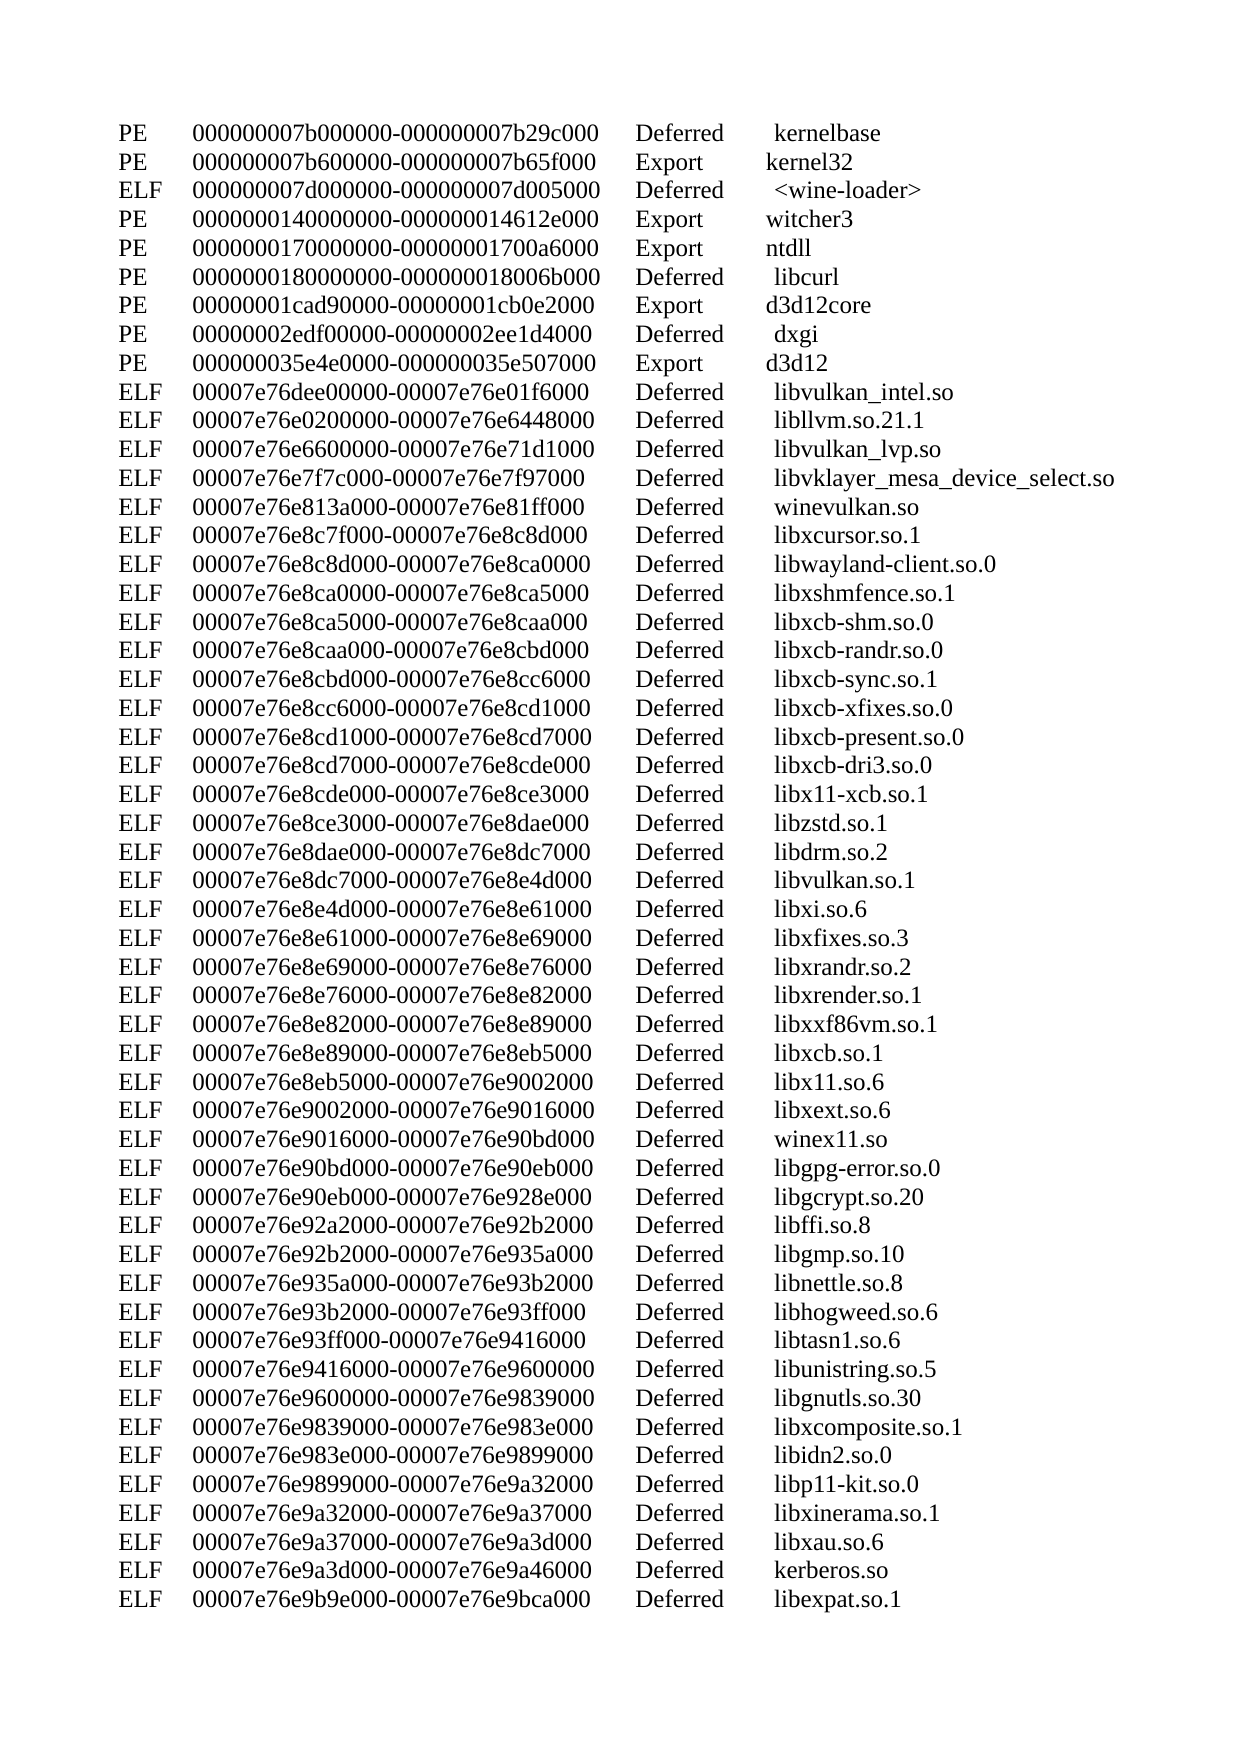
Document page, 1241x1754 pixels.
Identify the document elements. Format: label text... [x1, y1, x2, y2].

text ELF 00007e76e8cde000-00007e76e8ce3000 Deferred libx11-xcb.so.1 [118, 779, 1122, 808]
text ELF 00007e76e8cc6000-00007e76e8cd1000 Deferred libxcb-xfixes.so.0 [118, 693, 1122, 722]
text ELF 00007e76e8caa000-00007e76e8cbd000 Deferred libxcb-randr.so.0 [118, 636, 1122, 664]
text ELF 00007e76e9600000-00007e76e9839000 Deferred libgnutls.so.30 [118, 1383, 1122, 1412]
text ELF 00007e76e9002000-00007e76e9016000 Deferred libxext.so.6 [118, 1096, 1122, 1124]
text ELF 00007e76e7f7c000-00007e76e7f97000 Deferred libvklayer_mesa_device_select.so [118, 463, 1122, 492]
text ELF 00007e76e8e76000-00007e76e8e82000 Deferred libxrender.so.1 [118, 981, 1122, 1009]
text ELF 00007e76e9a3d000-00007e76e9a46000 Deferred kerberos.so [118, 1556, 1122, 1584]
text ELF 00007e76e8c8d000-00007e76e8ca0000 Deferred libwayland-client.so.0 [118, 549, 1122, 578]
text ELF 00007e76e8cbd000-00007e76e8cc6000 Deferred libxcb-sync.so.1 [118, 664, 1122, 693]
text ELF 00007e76e8dae000-00007e76e8dc7000 Deferred libdrm.so.2 [118, 837, 1122, 866]
text ELF 00007e76e8cd7000-00007e76e8cde000 Deferred libxcb-dri3.so.0 [118, 751, 1122, 779]
text ELF 00007e76e8e82000-00007e76e8e89000 Deferred libxxf86vm.so.1 [118, 1009, 1122, 1038]
text ELF 00007e76e9a37000-00007e76e9a3d000 Deferred libxau.so.6 [118, 1527, 1122, 1556]
text ELF 00007e76e8dc7000-00007e76e8e4d000 Deferred libvulkan.so.1 [118, 866, 1122, 894]
text ELF 00007e76e8e4d000-00007e76e8e61000 Deferred libxi.so.6 [118, 894, 1122, 923]
text ELF 00007e76e8e89000-00007e76e8eb5000 Deferred libxcb.so.1 [118, 1038, 1122, 1067]
text ELF 00007e76e8e69000-00007e76e8e76000 Deferred libxrandr.so.2 [118, 952, 1122, 981]
text ELF 00007e76e8c7f000-00007e76e8c8d000 Deferred libxcursor.so.1 [118, 521, 1122, 549]
text ELF 00007e76e0200000-00007e76e6448000 Deferred libllvm.so.21.1 [118, 406, 1122, 434]
text ELF 00007e76e92a2000-00007e76e92b2000 Deferred libffi.so.8 [118, 1211, 1122, 1239]
text ELF 00007e76e9899000-00007e76e9a32000 Deferred libp11-kit.so.0 [118, 1469, 1122, 1498]
text PE 00000002edf00000-00000002ee1d4000 Deferred dxgi [118, 319, 1122, 348]
text ELF 00007e76e9416000-00007e76e9600000 Deferred libunistring.so.5 [118, 1354, 1122, 1383]
text ELF 00007e76e93ff000-00007e76e9416000 Deferred libtasn1.so.6 [118, 1326, 1122, 1354]
text ELF 00007e76e983e000-00007e76e9899000 Deferred libidn2.so.0 [118, 1441, 1122, 1469]
text PE 000000007b600000-000000007b65f000 Export kernel32 [118, 147, 1122, 176]
text ELF 00007e76e8ca0000-00007e76e8ca5000 Deferred libxshmfence.so.1 [118, 578, 1122, 607]
text ELF 00007e76e9839000-00007e76e983e000 Deferred libxcomposite.so.1 [118, 1412, 1122, 1441]
text ELF 00007e76e90bd000-00007e76e90eb000 Deferred libgpg-error.so.0 [118, 1153, 1122, 1182]
text ELF 00007e76e8eb5000-00007e76e9002000 Deferred libx11.so.6 [118, 1067, 1122, 1096]
text ELF 00007e76e8ce3000-00007e76e8dae000 Deferred libzstd.so.1 [118, 808, 1122, 837]
text ELF 00007e76e813a000-00007e76e81ff000 Deferred winevulkan.so [118, 492, 1122, 521]
text ELF 00007e76e93b2000-00007e76e93ff000 Deferred libhogweed.so.6 [118, 1297, 1122, 1326]
text PE 0000000170000000-00000001700a6000 Export ntdll [118, 233, 1122, 262]
text PE 0000000180000000-000000018006b000 Deferred libcurl [118, 262, 1122, 291]
text ELF 00007e76e6600000-00007e76e71d1000 Deferred libvulkan_lvp.so [118, 434, 1122, 463]
text ELF 00007e76e8ca5000-00007e76e8caa000 Deferred libxcb-shm.so.0 [118, 607, 1122, 636]
text PE 000000007b000000-000000007b29c000 Deferred kernelbase [118, 118, 1122, 147]
text ELF 00007e76e92b2000-00007e76e935a000 Deferred libgmp.so.10 [118, 1239, 1122, 1268]
text ELF 00007e76dee00000-00007e76e01f6000 Deferred libvulkan_intel.so [118, 377, 1122, 406]
text PE 00000001cad90000-00000001cb0e2000 Export d3d12core [118, 291, 1122, 319]
text ELF 00007e76e8cd1000-00007e76e8cd7000 Deferred libxcb-present.so.0 [118, 722, 1122, 751]
text ELF 00007e76e90eb000-00007e76e928e000 Deferred libgcrypt.so.20 [118, 1182, 1122, 1211]
text ELF 00007e76e9016000-00007e76e90bd000 Deferred winex11.so [118, 1124, 1122, 1153]
text ELF 00007e76e9b9e000-00007e76e9bca000 Deferred libexpat.so.1 [118, 1584, 1122, 1613]
text ELF 00007e76e9a32000-00007e76e9a37000 Deferred libxinerama.so.1 [118, 1498, 1122, 1527]
text PE 0000000140000000-000000014612e000 Export witcher3 [118, 204, 1122, 233]
text ELF 00007e76e8e61000-00007e76e8e69000 Deferred libxfixes.so.3 [118, 923, 1122, 952]
text ELF 00007e76e935a000-00007e76e93b2000 Deferred libnettle.so.8 [118, 1268, 1122, 1297]
text ELF 000000007d000000-000000007d005000 Deferred <wine-loader> [118, 176, 1122, 204]
text PE 000000035e4e0000-000000035e507000 Export d3d12 [118, 348, 1122, 377]
